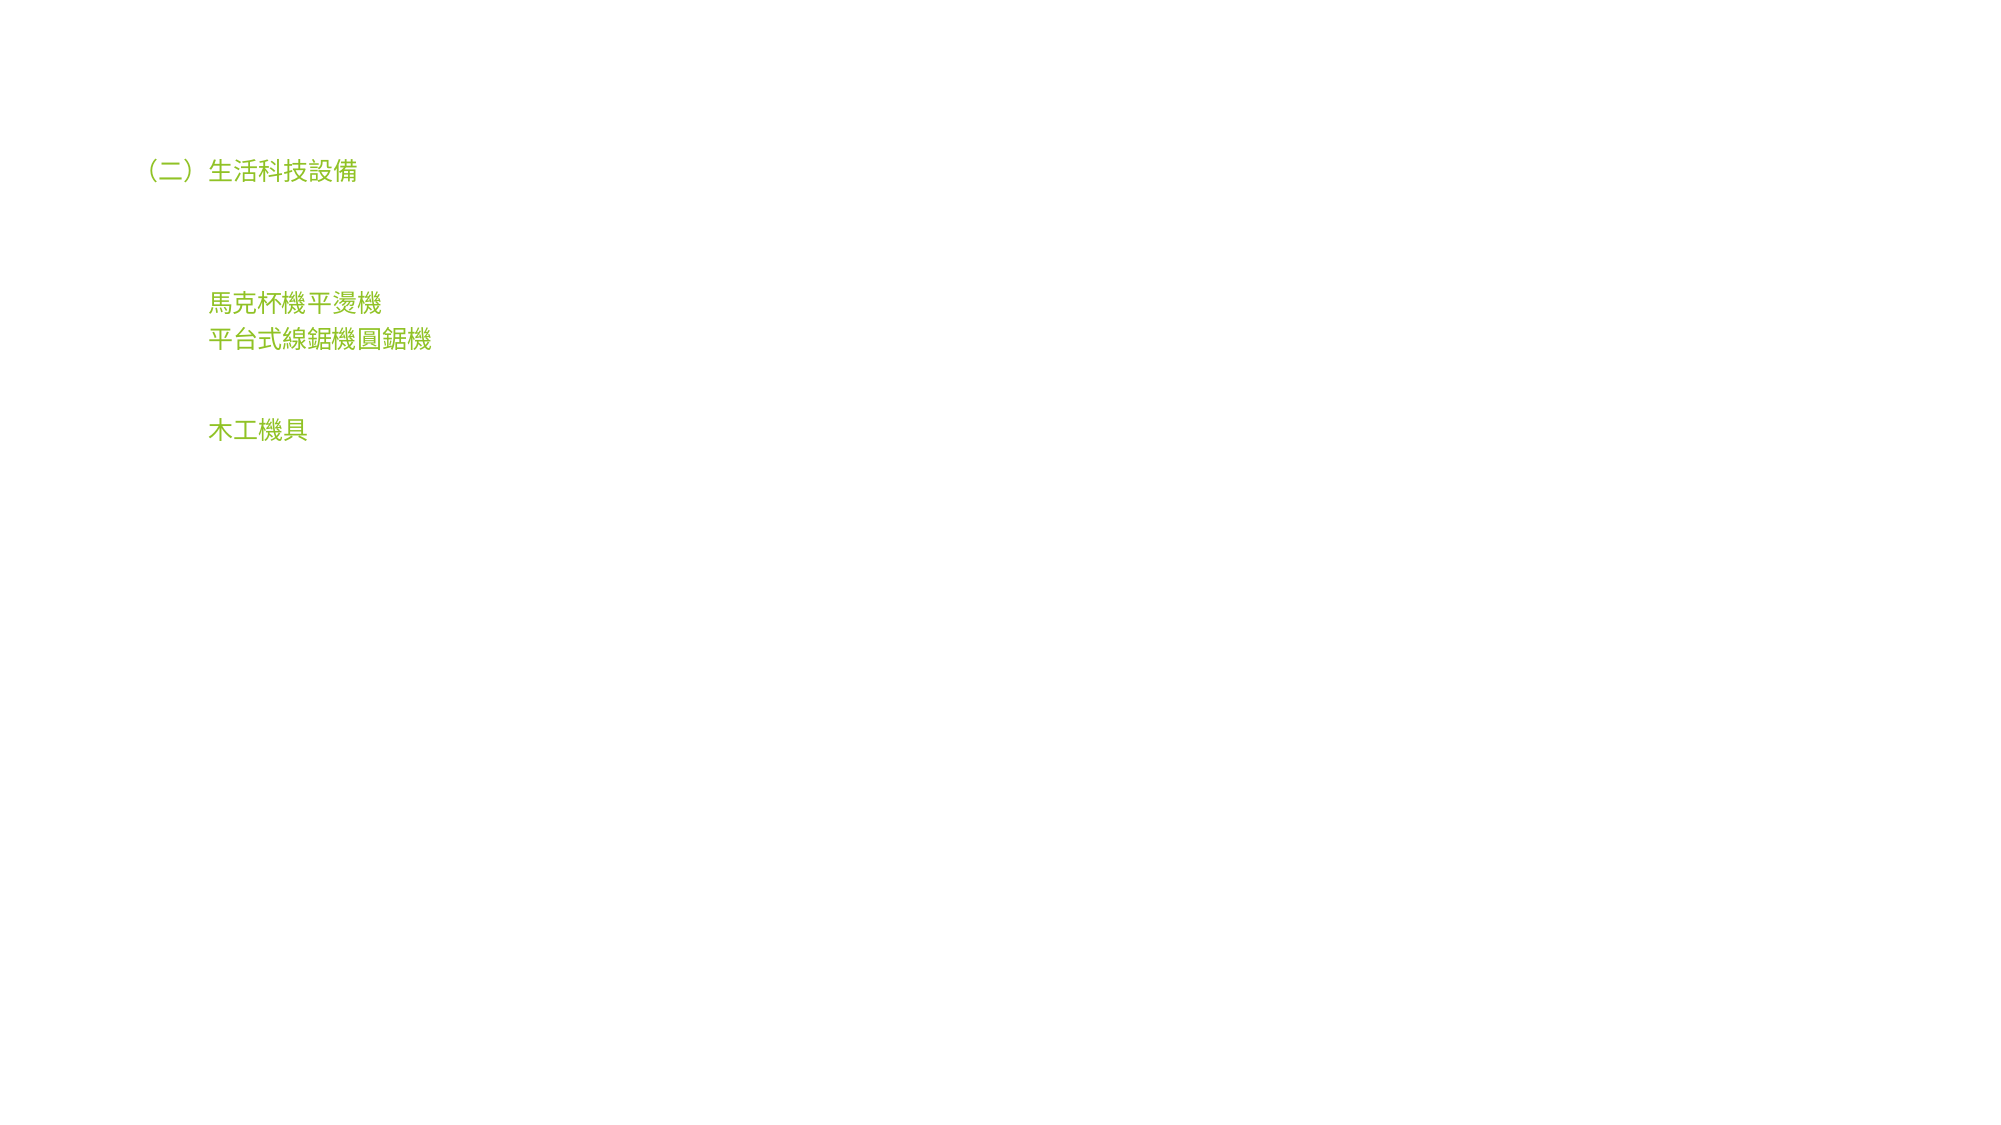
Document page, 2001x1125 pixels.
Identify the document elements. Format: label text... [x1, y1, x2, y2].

text 平台式線鋸機圓鋸機 [208, 320, 701, 356]
text 木工機具 [208, 356, 1710, 461]
text （二）生活科技設備 [133, 76, 1710, 207]
text 馬克杯機平燙機 [208, 283, 550, 319]
